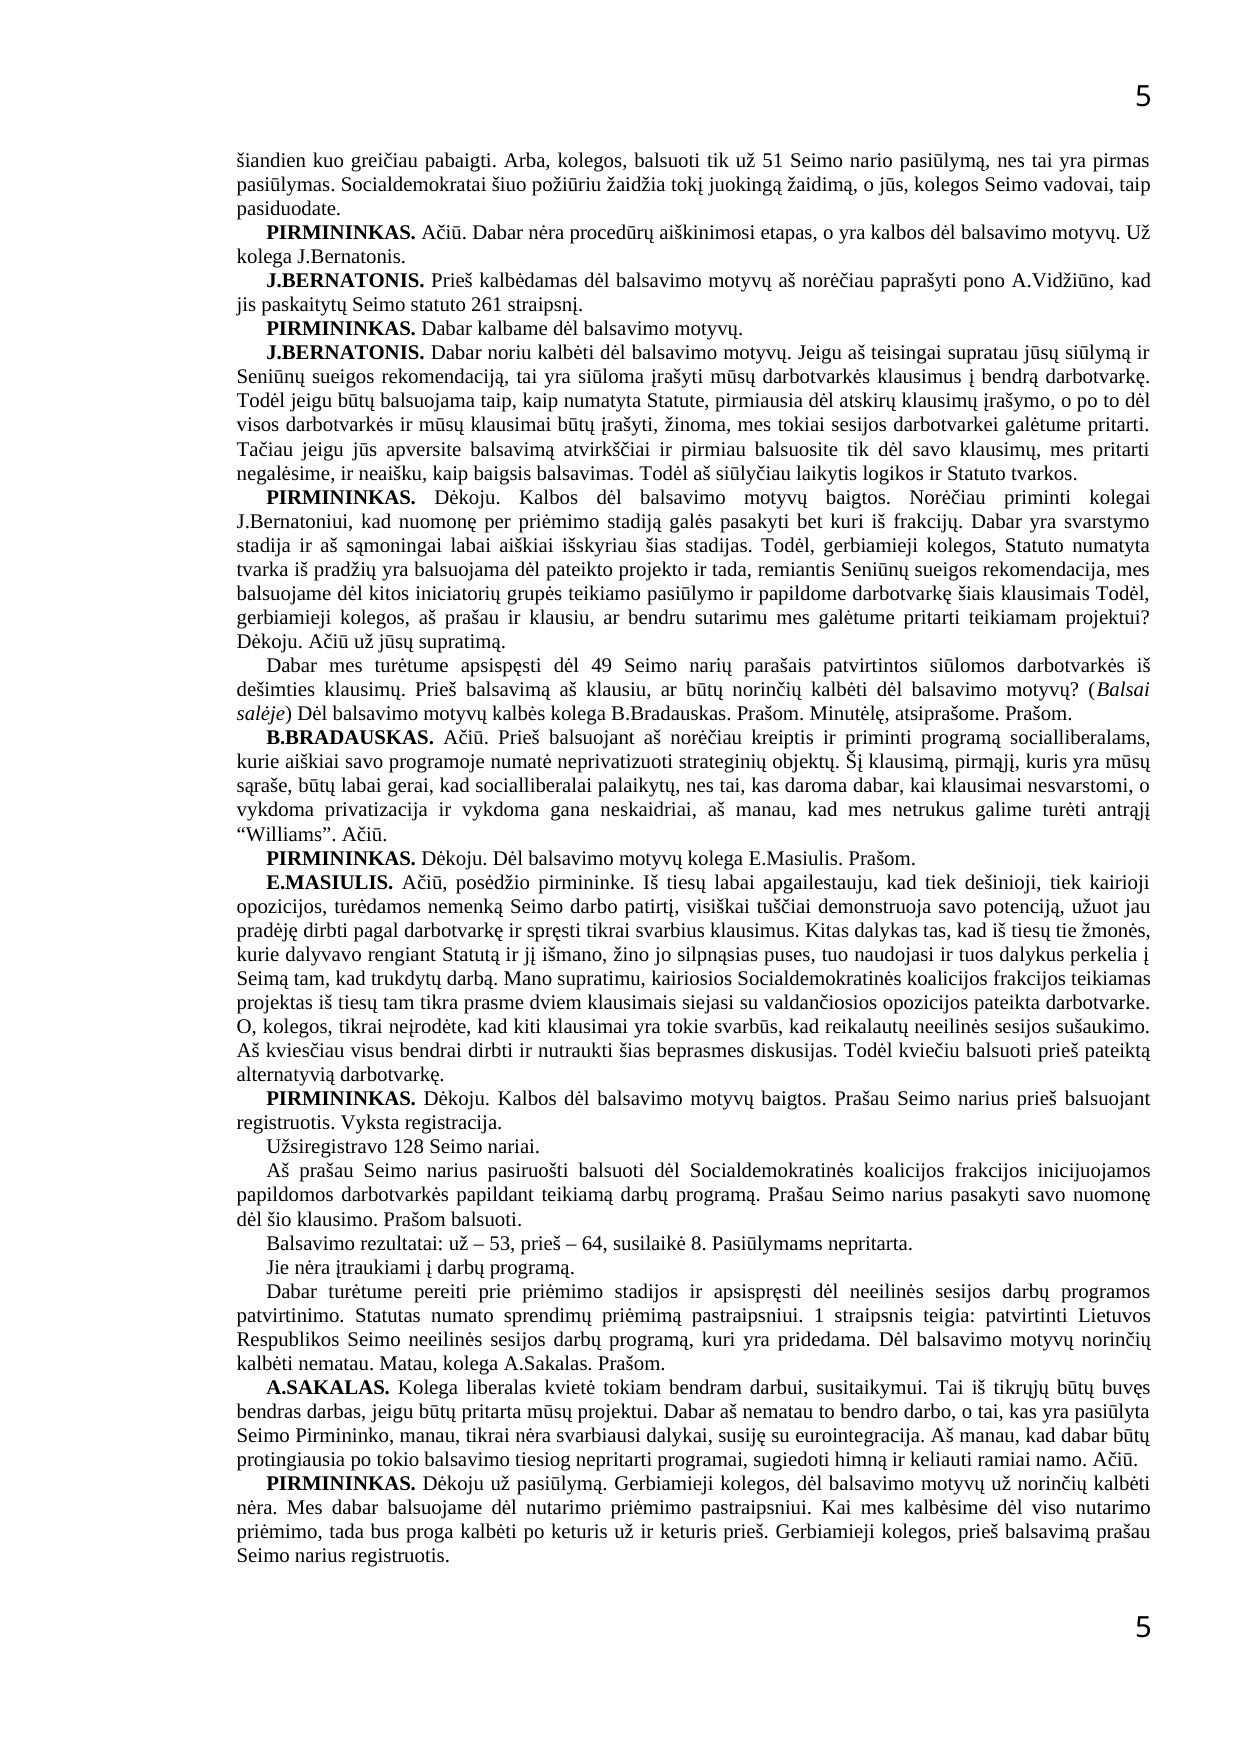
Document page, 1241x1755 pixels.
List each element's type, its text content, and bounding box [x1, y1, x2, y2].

text J.BERNATONIS. Dabar noriu kalbėti dėl balsavimo motyvų. Jeigu aš teisingai supratau jūsų siūlymą ir Seniūnų sueigos rekomendaciją, tai yra siūloma įrašyti mūsų darbotvarkės klausimus į bendrą darbotvarkę. Todėl jeigu būtų balsuojama taip, kaip numatyta Statute, pirmiausia dėl atskirų klausimų įrašymo, o po to dėl visos darbotvarkės ir mūsų klausimai būtų įrašyti, žinoma, mes tokiai sesijos darbotvarkei galėtume pritarti. Tačiau jeigu jūs apversite balsavimą atvirkščiai ir pirmiau balsuosite tik dėl savo klausimų, mes pritarti negalėsime, ir neaišku, kaip baigsis balsavimas. Todėl aš siūlyčiau laikytis logikos ir Statuto tvarkos. [236, 340, 1152, 484]
text Dabar mes turėtume apsispęsti dėl 49 Seimo narių parašais patvirtintos siūlomos darbotvarkės iš dešimties klausimų. Prieš balsavimą aš klausiu, ar būtų norinčių kalbėti dėl balsavimo motyvų? (Balsai salėje) Dėl balsavimo motyvų kalbės kolega B.Bradauskas. Prašom. Minutėlę, atsiprašome. Prašom. [236, 653, 1152, 725]
text E.MASIULIS. Ačiū, posėdžio pirmininke. Iš tiesų labai apgailestauju, kad tiek dešinioji, tiek kairioji opozicijos, turėdamos nemenką Seimo darbo patirtį, visiškai tuščiai demonstruoja savo potenciją, užuot jau pradėję dirbti pagal darbotvarkę ir spręsti tikrai svarbius klausimus. Kitas dalykas tas, kad iš tiesų tie žmonės, kurie dalyvavo rengiant Statutą ir jį išmano, žino jo silpnąsias puses, tuo naudojasi ir tuos dalykus perkelia į Seimą tam, kad trukdytų darbą. Mano supratimu, kairiosios Socialdemokratinės koalicijos frakcijos teikiamas projektas iš tiesų tam tikra prasme dviem klausimais siejasi su valdančiosios opozicijos pateikta darbotvarke. O, kolegos, tikrai neįrodėte, kad kiti klausimai yra tokie svarbūs, kad reikalautų neeilinės sesijos sušaukimo. Aš kviesčiau visus bendrai dirbti ir nutraukti šias beprasmes diskusijas. Todėl kviečiu balsuoti prieš pateiktą alternatyvią darbotvarkę. [236, 869, 1152, 1086]
text PIRMININKAS. Dėkoju. Dėl balsavimo motyvų kolega E.Masiulis. Prašom. [236, 846, 1152, 869]
text šiandien kuo greičiau pabaigti. Arba, kolegos, balsuoti tik už 51 Seimo nario pasiūlymą, nes tai yra pirmas pasiūlymas. Socialdemokratai šiuo požiūriu žaidžia tokį juokingą žaidimą, o jūs, kolegos Seimo vadovai, taip pasiduodate. [236, 148, 1152, 220]
text PIRMININKAS. Ačiū. Dabar nėra procedūrų aiškinimosi etapas, o yra kalbos dėl balsavimo motyvų. Už kolega J.Bernatonis. [236, 220, 1152, 268]
text PIRMININKAS. Dėkoju. Kalbos dėl balsavimo motyvų baigtos. Prašau Seimo narius prieš balsuojant registruotis. Vyksta registracija. [236, 1086, 1152, 1134]
text Jie nėra įtraukiami į darbų programą. [236, 1254, 1152, 1279]
text A.SAKALAS. Kolega liberalas kvietė tokiam bendram darbui, susitaikymui. Tai iš tikrųjų būtų buvęs bendras darbas, jeigu būtų pritarta mūsų projektui. Dabar aš nematau to bendro darbo, o tai, kas yra pasiūlyta Seimo Pirmininko, manau, tikrai nėra svarbiausi dalykai, susiję su eurointegracija. Aš manau, kad dabar būtų protingiausia po tokio balsavimo tiesiog nepritarti programai, sugiedoti himną ir keliauti ramiai namo. Ačiū. [236, 1375, 1152, 1471]
text Balsavimo rezultatai: už – 53, prieš – 64, susilaikė 8. Pasiūlymams nepritarta. [236, 1231, 1152, 1254]
text B.BRADAUSKAS. Ačiū. Prieš balsuojant aš norėčiau kreiptis ir priminti programą socialliberalams, kurie aiškiai savo programoje numatė neprivatizuoti strateginių objektų. Šį klausimą, pirmąjį, kuris yra mūsų sąraše, būtų labai gerai, kad socialliberalai palaikytų, nes tai, kas daroma dabar, kai klausimai nesvarstomi, o vykdoma privatizacija ir vykdoma gana neskaidriai, aš manau, kad mes netrukus galime turėti antrąjį “Williams”. Ačiū. [236, 725, 1152, 846]
text PIRMININKAS. Dėkoju. Kalbos dėl balsavimo motyvų baigtos. Norėčiau priminti kolegai J.Bernatoniui, kad nuomonę per priėmimo stadiją galės pasakyti bet kuri iš frakcijų. Dabar yra svarstymo stadija ir aš sąmoningai labai aiškiai išskyriau šias stadijas. Todėl, gerbiamieji kolegos, Statuto numatyta tvarka iš pradžių yra balsuojama dėl pateikto projekto ir tada, remiantis Seniūnų sueigos rekomendacija, mes balsuojame dėl kitos iniciatorių grupės teikiamo pasiūlymo ir papildome darbotvarkę šiais klausimais Todėl, gerbiamieji kolegos, aš prašau ir klausiu, ar bendru sutarimu mes galėtume pritarti teikiamam projektui? Dėkoju. Ačiū už jūsų supratimą. [236, 484, 1152, 653]
text J.BERNATONIS. Prieš kalbėdamas dėl balsavimo motyvų aš norėčiau paprašyti pono A.Vidžiūno, kad jis paskaitytų Seimo statuto 261 straipsnį. [236, 268, 1152, 316]
text PIRMININKAS. Dabar kalbame dėl balsavimo motyvų. [236, 316, 1152, 340]
text Dabar turėtume pereiti prie priėmimo stadijos ir apsispręsti dėl neeilinės sesijos darbų programos patvirtinimo. Statutas numato sprendimų priėmimą pastraipsniui. 1 straipsnis teigia: patvirtinti Lietuvos Respublikos Seimo neeilinės sesijos darbų programą, kuri yra pridedama. Dėl balsavimo motyvų norinčių kalbėti nematau. Matau, kolega A.Sakalas. Prašom. [236, 1279, 1152, 1375]
text Aš prašau Seimo narius pasiruošti balsuoti dėl Socialdemokratinės koalicijos frakcijos inicijuojamos papildomos darbotvarkės papildant teikiamą darbų programą. Prašau Seimo narius pasakyti savo nuomonę dėl šio klausimo. Prašom balsuoti. [236, 1158, 1152, 1231]
text Užsiregistravo 128 Seimo nariai. [236, 1134, 1152, 1158]
text PIRMININKAS. Dėkoju už pasiūlymą. Gerbiamieji kolegos, dėl balsavimo motyvų už norinčių kalbėti nėra. Mes dabar balsuojame dėl nutarimo priėmimo pastraipsniui. Kai mes kalbėsime dėl viso nutarimo priėmimo, tada bus proga kalbėti po keturis už ir keturis prieš. Gerbiamieji kolegos, prieš balsavimą prašau Seimo narius registruotis. [236, 1471, 1152, 1567]
